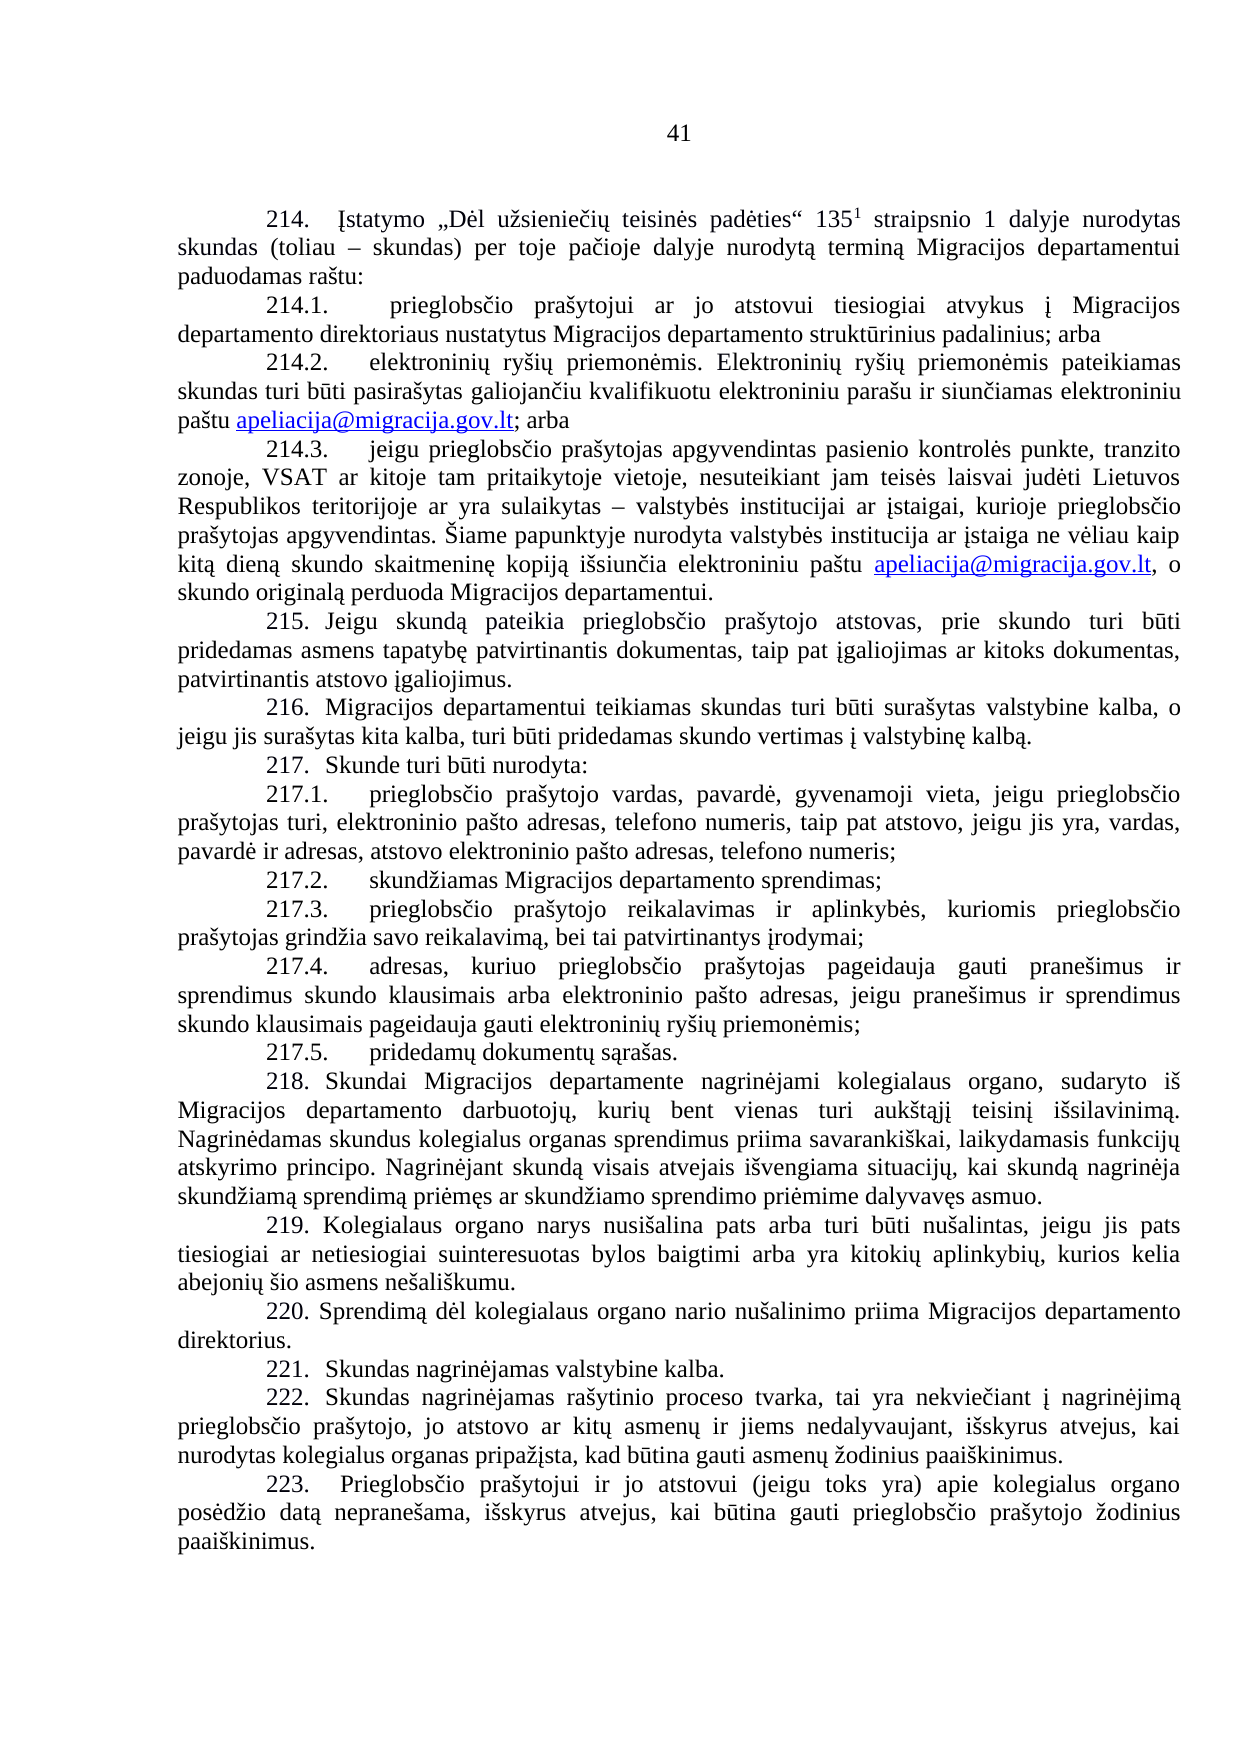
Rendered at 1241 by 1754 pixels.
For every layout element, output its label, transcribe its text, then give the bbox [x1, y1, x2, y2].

text 217.1. prieglobsčio prašytojo vardas, pavardė, gyvenamoji vieta, jeigu prieglobsčio prašytojas turi, elektroninio pašto adresas, telefono numeris, taip pat atstovo, jeigu jis yra, vardas, pavardė ir adresas, atstovo elektroninio pašto adresas, telefono numeris; [177, 779, 1181, 865]
text 214.1. prieglobsčio prašytojui ar jo atstovui tiesiogiai atvykus į Migracijos departamento direktoriaus nustatytus Migracijos departamento struktūrinius padalinius; arba [177, 290, 1181, 347]
text 219. Kolegialaus organo narys nusišalina pats arba turi būti nušalintas, jeigu jis pats tiesiogiai ar netiesiogiai suinteresuotas bylos baigtimi arba yra kitokių aplinkybių, kurios kelia abejonių šio asmens nešališkumu. [177, 1210, 1181, 1296]
text 217.5. pridedamų dokumentų sąrašas. [177, 1037, 1181, 1066]
text 217. Skunde turi būti nurodyta: [177, 750, 1181, 779]
text 215. Jeigu skundą pateikia prieglobsčio prašytojo atstovas, prie skundo turi būti pridedamas asmens tapatybę patvirtinantis dokumentas, taip pat įgaliojimas ar kitoks dokumentas, patvirtinantis atstovo įgaliojimus. [177, 606, 1181, 692]
text 218. Skundai Migracijos departamente nagrinėjami kolegialaus organo, sudaryto iš Migracijos departamento darbuotojų, kurių bent vienas turi aukštąjį teisinį išsilavinimą. Nagrinėdamas skundus kolegialus organas sprendimus priima savarankiškai, laikydamasis funkcijų atskyrimo principo. Nagrinėjant skundą visais atvejais išvengiama situacijų, kai skundą nagrinėja skundžiamą sprendimą priėmęs ar skundžiamo sprendimo priėmime dalyvavęs asmuo. [177, 1066, 1181, 1210]
text 214. Įstatymo „Dėl užsieniečių teisinės padėties“ 1351 straipsnio 1 dalyje nurodytas skundas (toliau – skundas) per toje pačioje dalyje nurodytą terminą Migracijos departamentui paduodamas raštu: [177, 204, 1181, 290]
text 217.4. adresas, kuriuo prieglobsčio prašytojas pageidauja gauti pranešimus ir sprendimus skundo klausimais arba elektroninio pašto adresas, jeigu pranešimus ir sprendimus skundo klausimais pageidauja gauti elektroninių ryšių priemonėmis; [177, 951, 1181, 1037]
text 220. Sprendimą dėl kolegialaus organo nario nušalinimo priima Migracijos departamento direktorius. [177, 1296, 1181, 1354]
text 222. Skundas nagrinėjamas rašytinio proceso tvarka, tai yra nekviečiant į nagrinėjimą prieglobsčio prašytojo, jo atstovo ar kitų asmenų ir jiems nedalyvaujant, išskyrus atvejus, kai nurodytas kolegialus organas pripažįsta, kad būtina gauti asmenų žodinius paaiškinimus. [177, 1382, 1181, 1469]
text 223. Prieglobsčio prašytojui ir jo atstovui (jeigu toks yra) apie kolegialus organo posėdžio datą nepranešama, išskyrus atvejus, kai būtina gauti prieglobsčio prašytojo žodinius paaiškinimus. [177, 1469, 1181, 1555]
text 216. Migracijos departamentui teikiamas skundas turi būti surašytas valstybine kalba, o jeigu jis surašytas kita kalba, turi būti pridedamas skundo vertimas į valstybinę kalbą. [177, 692, 1181, 750]
text 221. Skundas nagrinėjamas valstybine kalba. [266, 1354, 1181, 1382]
text 217.3. prieglobsčio prašytojo reikalavimas ir aplinkybės, kuriomis prieglobsčio prašytojas grindžia savo reikalavimą, bei tai patvirtinantys įrodymai; [177, 894, 1181, 951]
text 217.2. skundžiamas Migracijos departamento sprendimas; [177, 865, 1181, 894]
text 214.3. jeigu prieglobsčio prašytojas apgyvendintas pasienio kontrolės punkte, tranzito zonoje, VSAT ar kitoje tam pritaikytoje vietoje, nesuteikiant jam teisės laisvai judėti Lietuvos Respublikos teritorijoje ar yra sulaikytas – valstybės institucijai ar įstaigai, kurioje prieglobsčio prašytojas apgyvendintas. Šiame papunktyje nurodyta valstybės institucija ar įstaiga ne vėliau kaip kitą dieną skundo skaitmeninę kopiją išsiunčia elektroniniu paštu apeliacija@migracija.gov.lt, o skundo originalą perduoda Migracijos departamentui. [177, 434, 1181, 606]
text 214.2. elektroninių ryšių priemonėmis. Elektroninių ryšių priemonėmis pateikiamas skundas turi būti pasirašytas galiojančiu kvalifikuotu elektroniniu parašu ir siunčiamas elektroniniu paštu apeliacija@migracija.gov.lt; arba [177, 347, 1181, 434]
